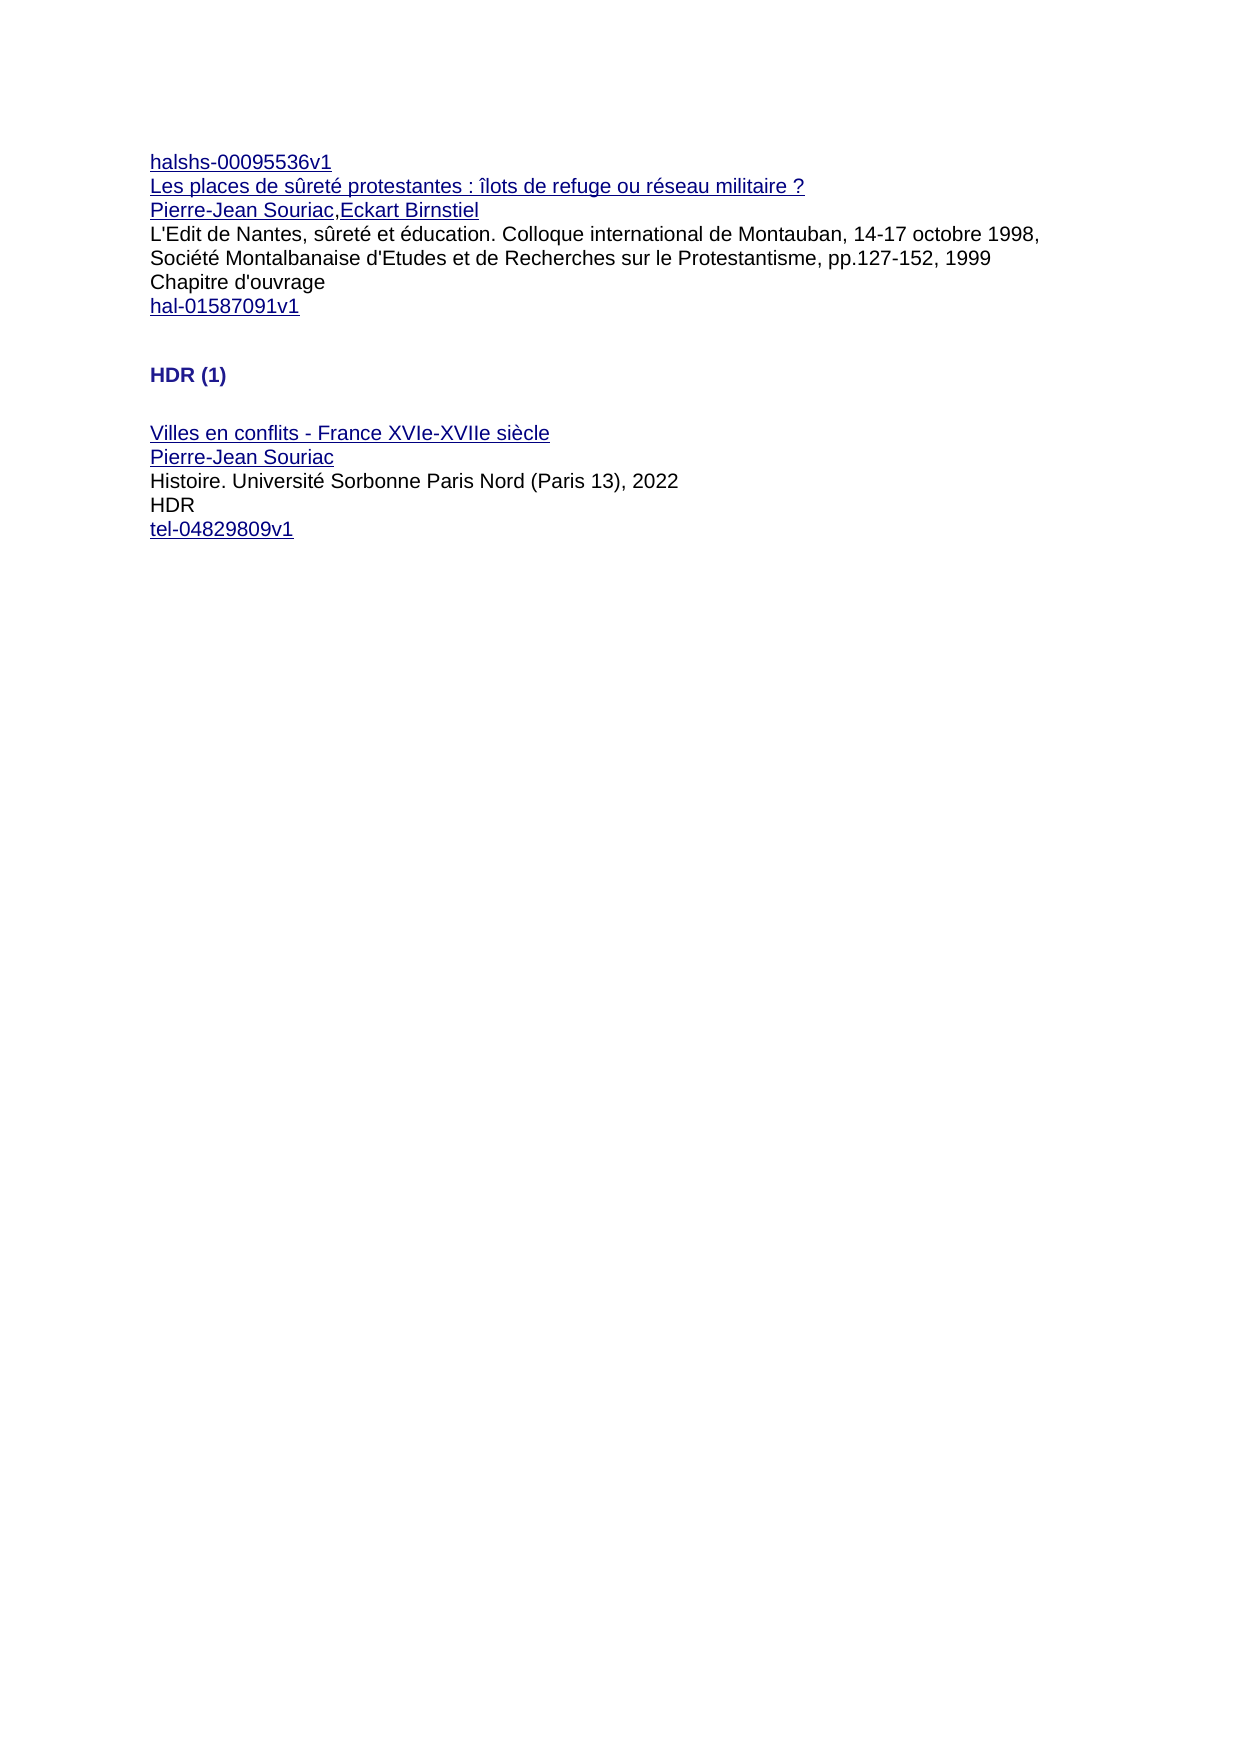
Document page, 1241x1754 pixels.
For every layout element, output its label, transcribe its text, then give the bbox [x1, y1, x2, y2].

table_cell Les places de sûreté protestantes : îlots de refuge ou réseau militaire ? Pierre-Jean Souriac,Eckart Birnstiel L'Edit de Nantes, sûreté et éducation. Colloque international de Montauban, 14-17 octobre 1998, Société Montalbanaise d'Etudes et de Recherches sur le Protestantisme, pp.127-152, 1999 Chapitre d'ouvrage hal-01587091v1 [150, 174, 1090, 318]
table_cell halshs-00095536v1 [150, 150, 1090, 174]
subtitle HDR (1) [150, 362, 1090, 386]
table_header Villes en conflits - France XVIe-XVIIe siècle Pierre-Jean Souriac Histoire. Université Sorbonne Paris Nord (Paris 13), 2022 HDR tel-04829809v1 [150, 421, 1090, 541]
